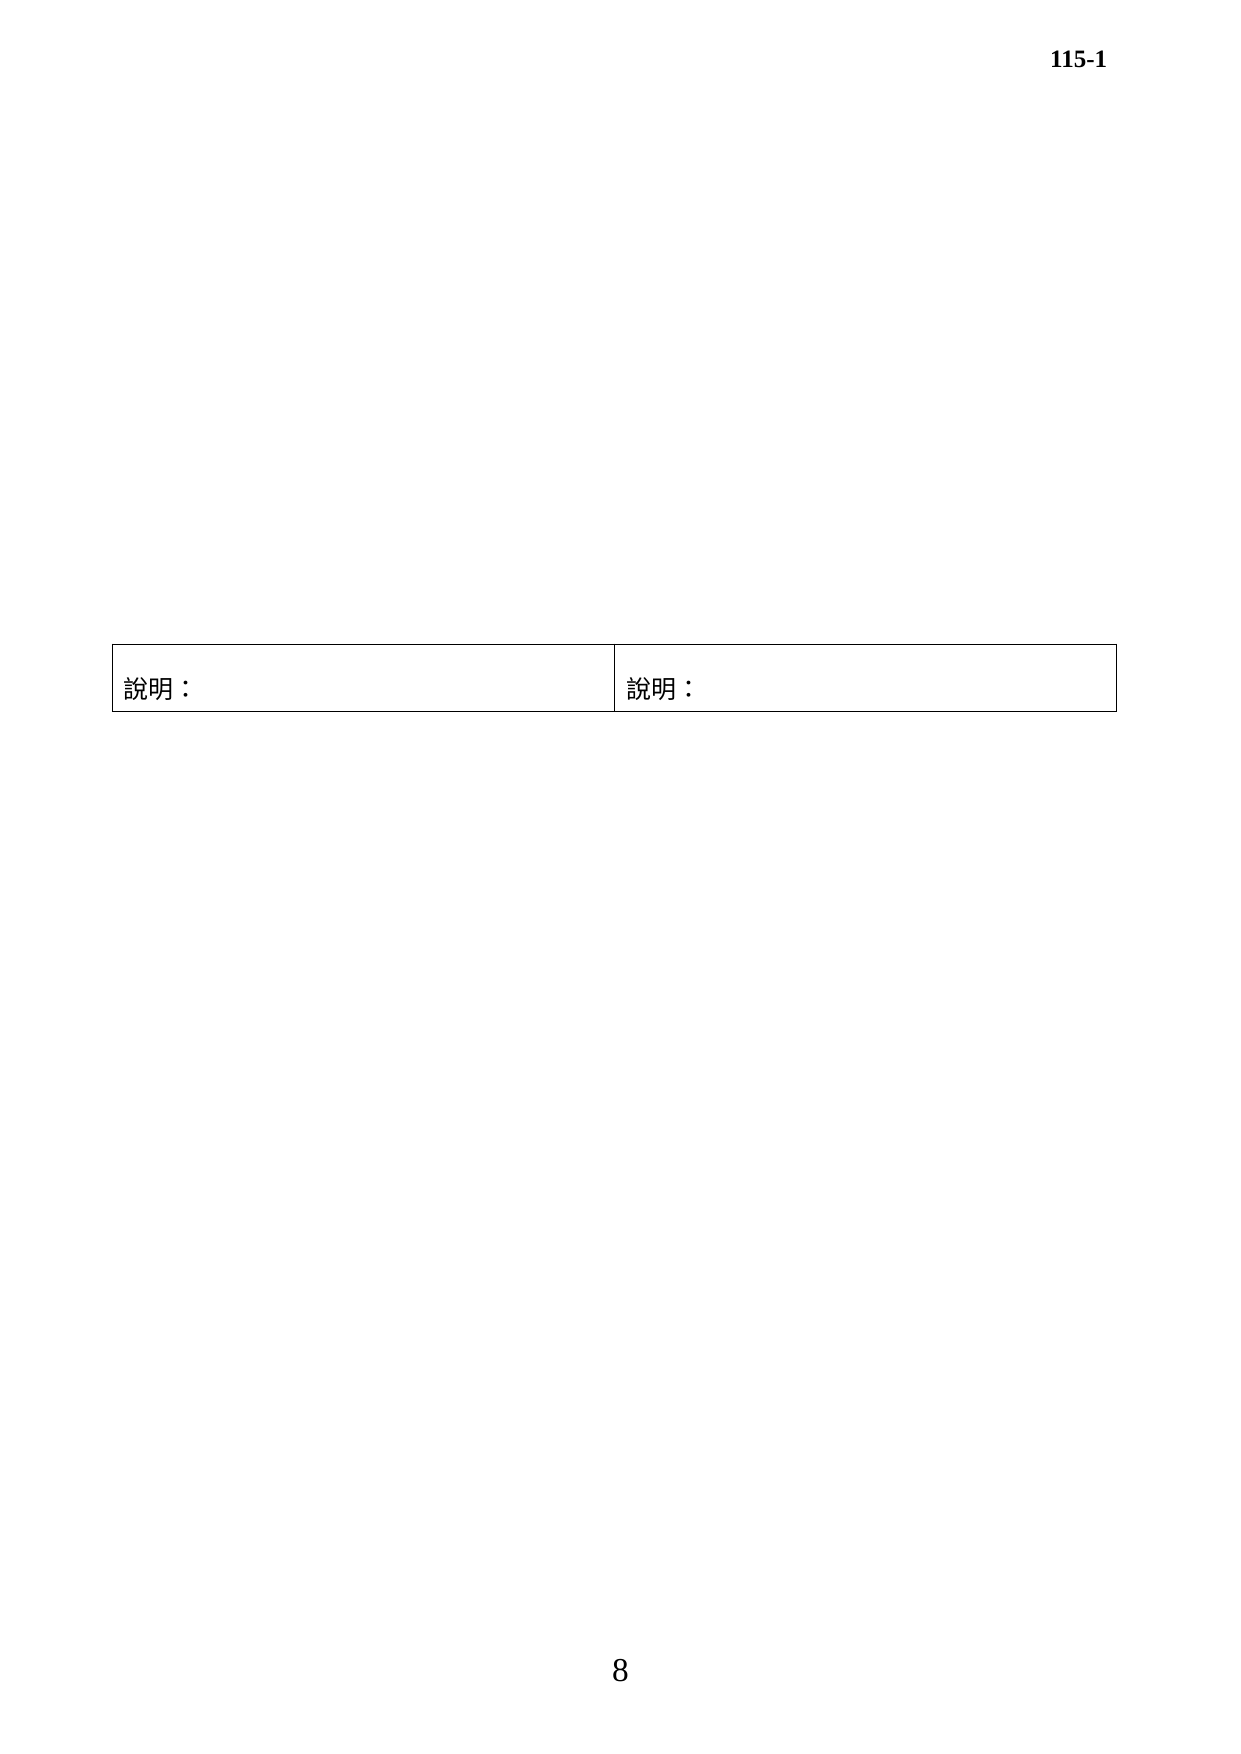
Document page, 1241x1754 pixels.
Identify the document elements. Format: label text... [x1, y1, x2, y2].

table_cell 說明： [615, 645, 1116, 711]
table_cell 說明： [113, 645, 614, 711]
